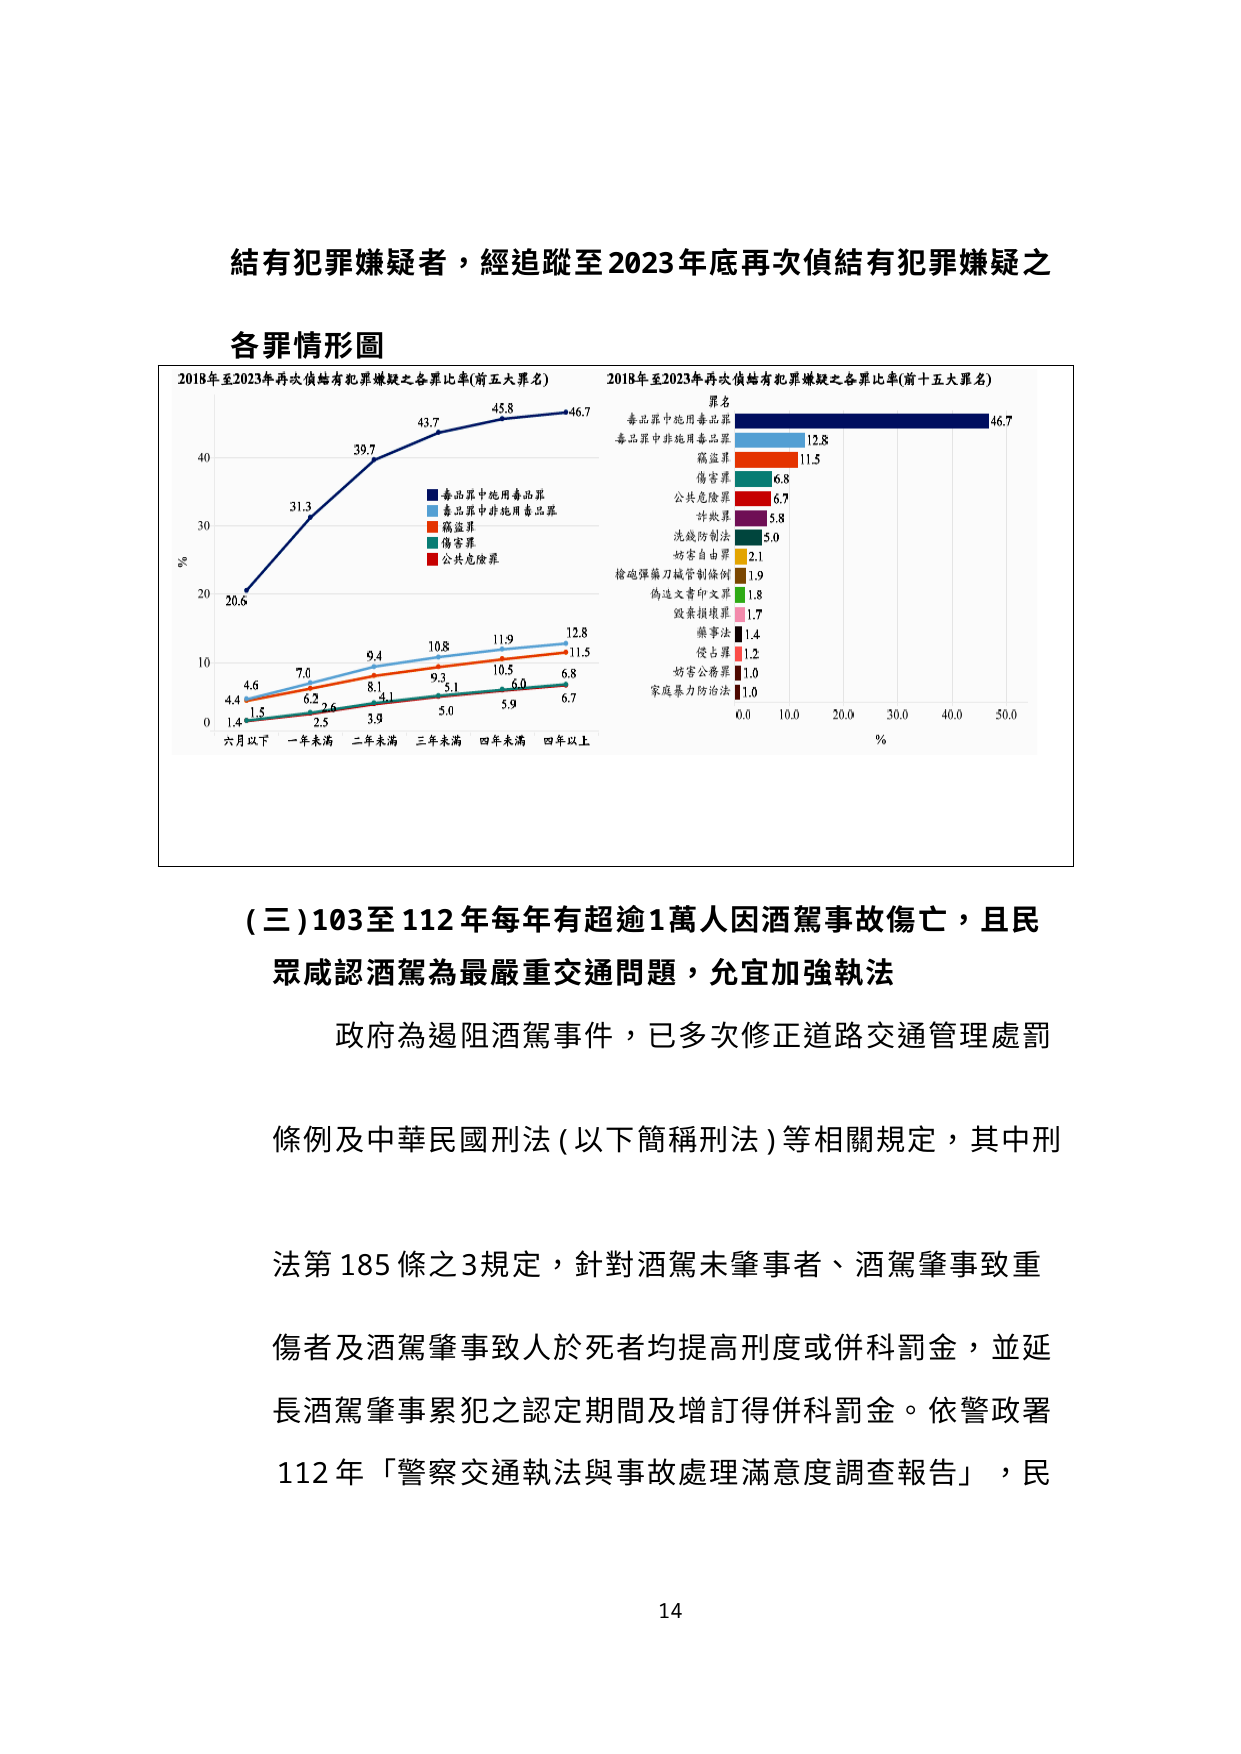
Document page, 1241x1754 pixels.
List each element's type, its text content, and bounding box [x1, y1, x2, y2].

text 結有犯罪嫌疑者，經追蹤至2023年底再次偵結有犯罪嫌疑之各罪情形圖 [148, 177, 1063, 365]
text (三)103至112年每年有超逾1萬人因酒駕事故傷亡，且民眾咸認酒駕為最嚴重交通問題，允宜加強執法 [236, 867, 1063, 992]
table_header [159, 366, 1073, 866]
text 政府為遏阻酒駕事件，已多次修正道路交通管理處罰條例及中華民國刑法(以下簡稱刑法)等相關規定，其中刑法第185條之3規定，針對酒駕未肇事者、酒駕肇事致重傷者及酒駕肇事致人於死者均提高刑度或併科罰金，並延長酒駕肇事累犯之認定期間及增訂得併科罰金。依警政署112年「警察交通執法與事故處理滿意度調查報告」，民 [266, 992, 1063, 1492]
